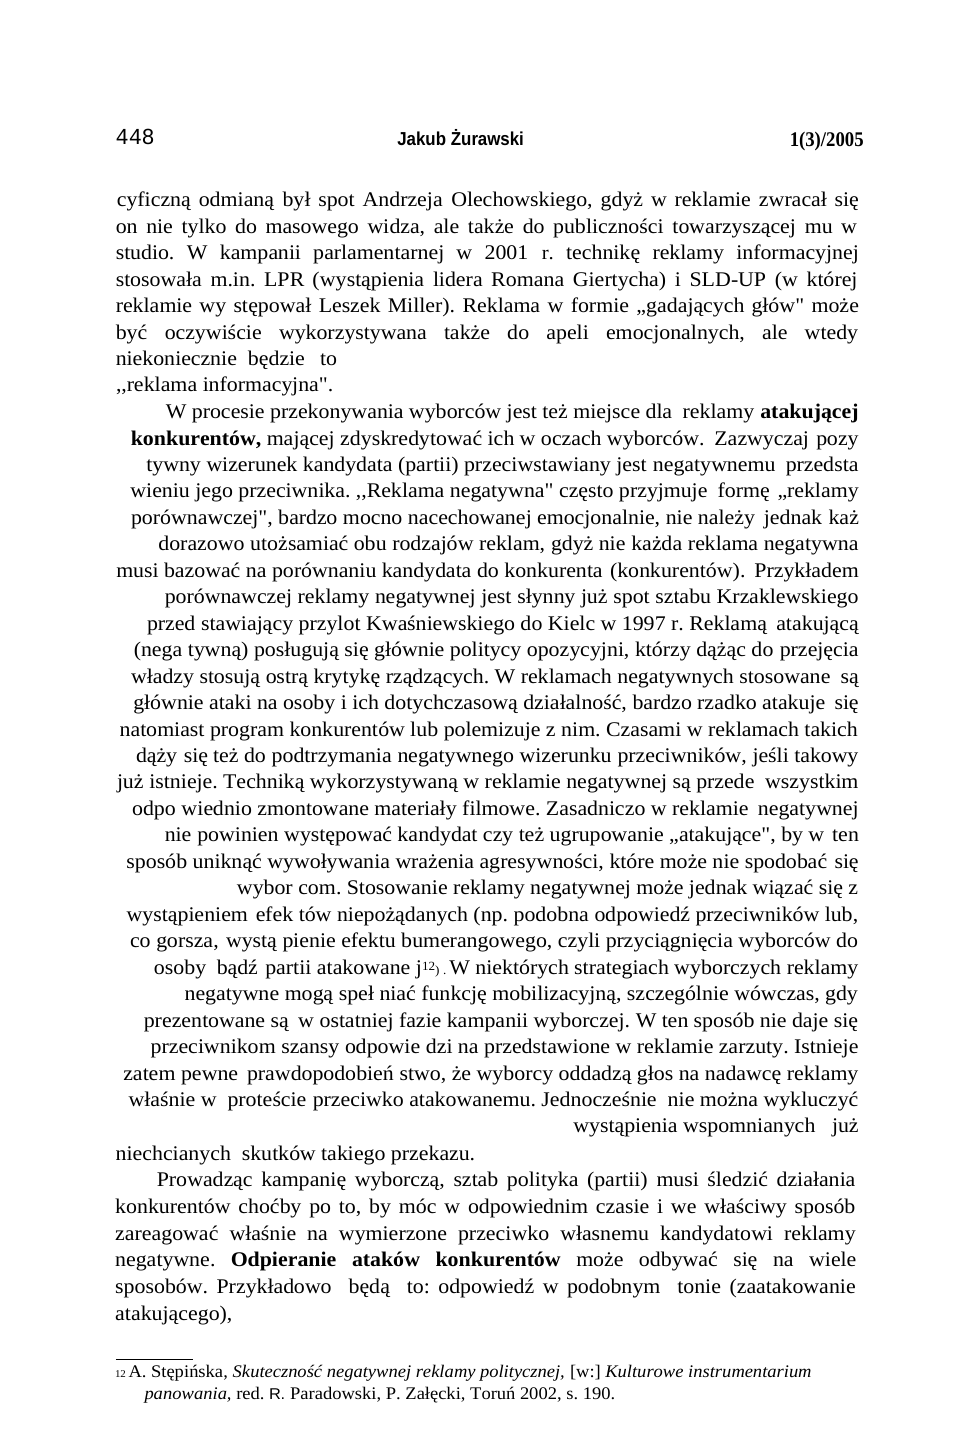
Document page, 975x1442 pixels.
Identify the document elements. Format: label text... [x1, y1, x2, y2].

text niechcianych skutków takiego przekazu. [115, 1141, 871, 1165]
text ,,reklama informacyjna". [116, 372, 871, 396]
text 448 Jakub Żurawski 1(3)/2005 [115, 125, 871, 153]
text Prowadząc kampanię wyborczą, sztab polityka (partii) musi śledzić działania konkurentów choćby po to, by móc w odpowiednim czasie i we właściwy sposób zareagować właśnie na wymierzone przeciwko własnemu kandydatowi reklamy negatywne. Odpieranie ataków konkurentów może odbywać się na wiele sposobów. Przykładowo będą to: odpowiedź w podobnym tonie (zaatakowanie atakującego), [115, 1167, 857, 1325]
text cyficzną odmianą był spot Andrzeja Olechowskiego, gdyż w reklamie zwracał się on nie tylko do masowego widza, ale także do publiczności towarzyszącej mu w studio. W kampanii parlamentarnej w 2001 r. technikę reklamy informacyjnej stosowała m.in. LPR (wystąpienia lidera Romana Giertycha) i SLD-UP (w której reklamie wy­ stępował Leszek Miller). Reklama w formie „gadających głów" może być oczywiście wykorzystywana także do apeli emocjonalnych, ale wtedy niekoniecznie będzie to [116, 187, 859, 370]
text W procesie przekonywania wyborców jest też miejsce dla reklamy atakującej konkurentów, mającej zdyskredytować ich w oczach wyborców. Zazwyczaj pozy­ tywny wizerunek kandydata (partii) przeciwstawiany jest negatywnemu przedsta­ wieniu jego przeciwnika. ,,Reklama negatywna" często przyjmuje formę „reklamy porównawczej", bardzo mocno nacechowanej emocjonalnie, nie należy jednak każ­ dorazowo utożsamiać obu rodzajów reklam, gdyż nie każda reklama negatywna musi bazować na porównaniu kandydata do konkurenta (konkurentów). Przykładem porównawczej reklamy negatywnej jest słynny już spot sztabu Krzaklewskiego przed­ stawiający przylot Kwaśniewskiego do Kielc w 1997 r. Reklamą atakującą (nega­ tywną) posługują się głównie politycy opozycyjni, którzy dążąc do przejęcia władzy stosują ostrą krytykę rządzących. W reklamach negatywnych stosowane są głównie ataki na osoby i ich dotychczasową działalność, bardzo rzadko atakuje się natomiast program konkurentów lub polemizuje z nim. Czasami w reklamach takich dąży się też do podtrzymania negatywnego wizerunku przeciwników, jeśli takowy już istnieje. Techniką wykorzystywaną w reklamie negatywnej są przede wszystkim odpo­ wiednio zmontowane materiały filmowe. Zasadniczo w reklamie negatywnej nie powinien występować kandydat czy też ugrupowanie „atakujące", by w ten sposób uniknąć wywoływania wrażenia agresywności, które może nie spodobać się wybor­ com. Stosowanie reklamy negatywnej może jednak wiązać się z wystąpieniem efek­ tów niepożądanych (np. podobna odpowiedź przeciwników lub, co gorsza, wystą­ pienie efektu bumerangowego, czyli przyciągnięcia wyborców do osoby bądź partii atakowane j12) . W niektórych strategiach wyborczych reklamy negatywne mogą speł­ niać funkcję mobilizacyjną, szczególnie wówczas, gdy prezentowane są w ostatniej fazie kampanii wyborczej. W ten sposób nie daje się przeciwnikom szansy odpowie­ dzi na przedstawione w reklamie zarzuty. Istnieje zatem pewne prawdopodobień­ stwo, że wyborcy oddadzą głos na nadawcę reklamy właśnie w proteście przeciwko atakowanemu. Jednocześnie nie można wykluczyć wystąpienia wspomnianych już [114, 399, 858, 1137]
text 12 A. Stępińska, Skuteczność negatywnej reklamy politycznej, [w:] Kulturowe instrumentarium panowania, red. R. Paradowski, P. Załęcki, Toruń 2002, s. 190. [115, 1361, 871, 1403]
